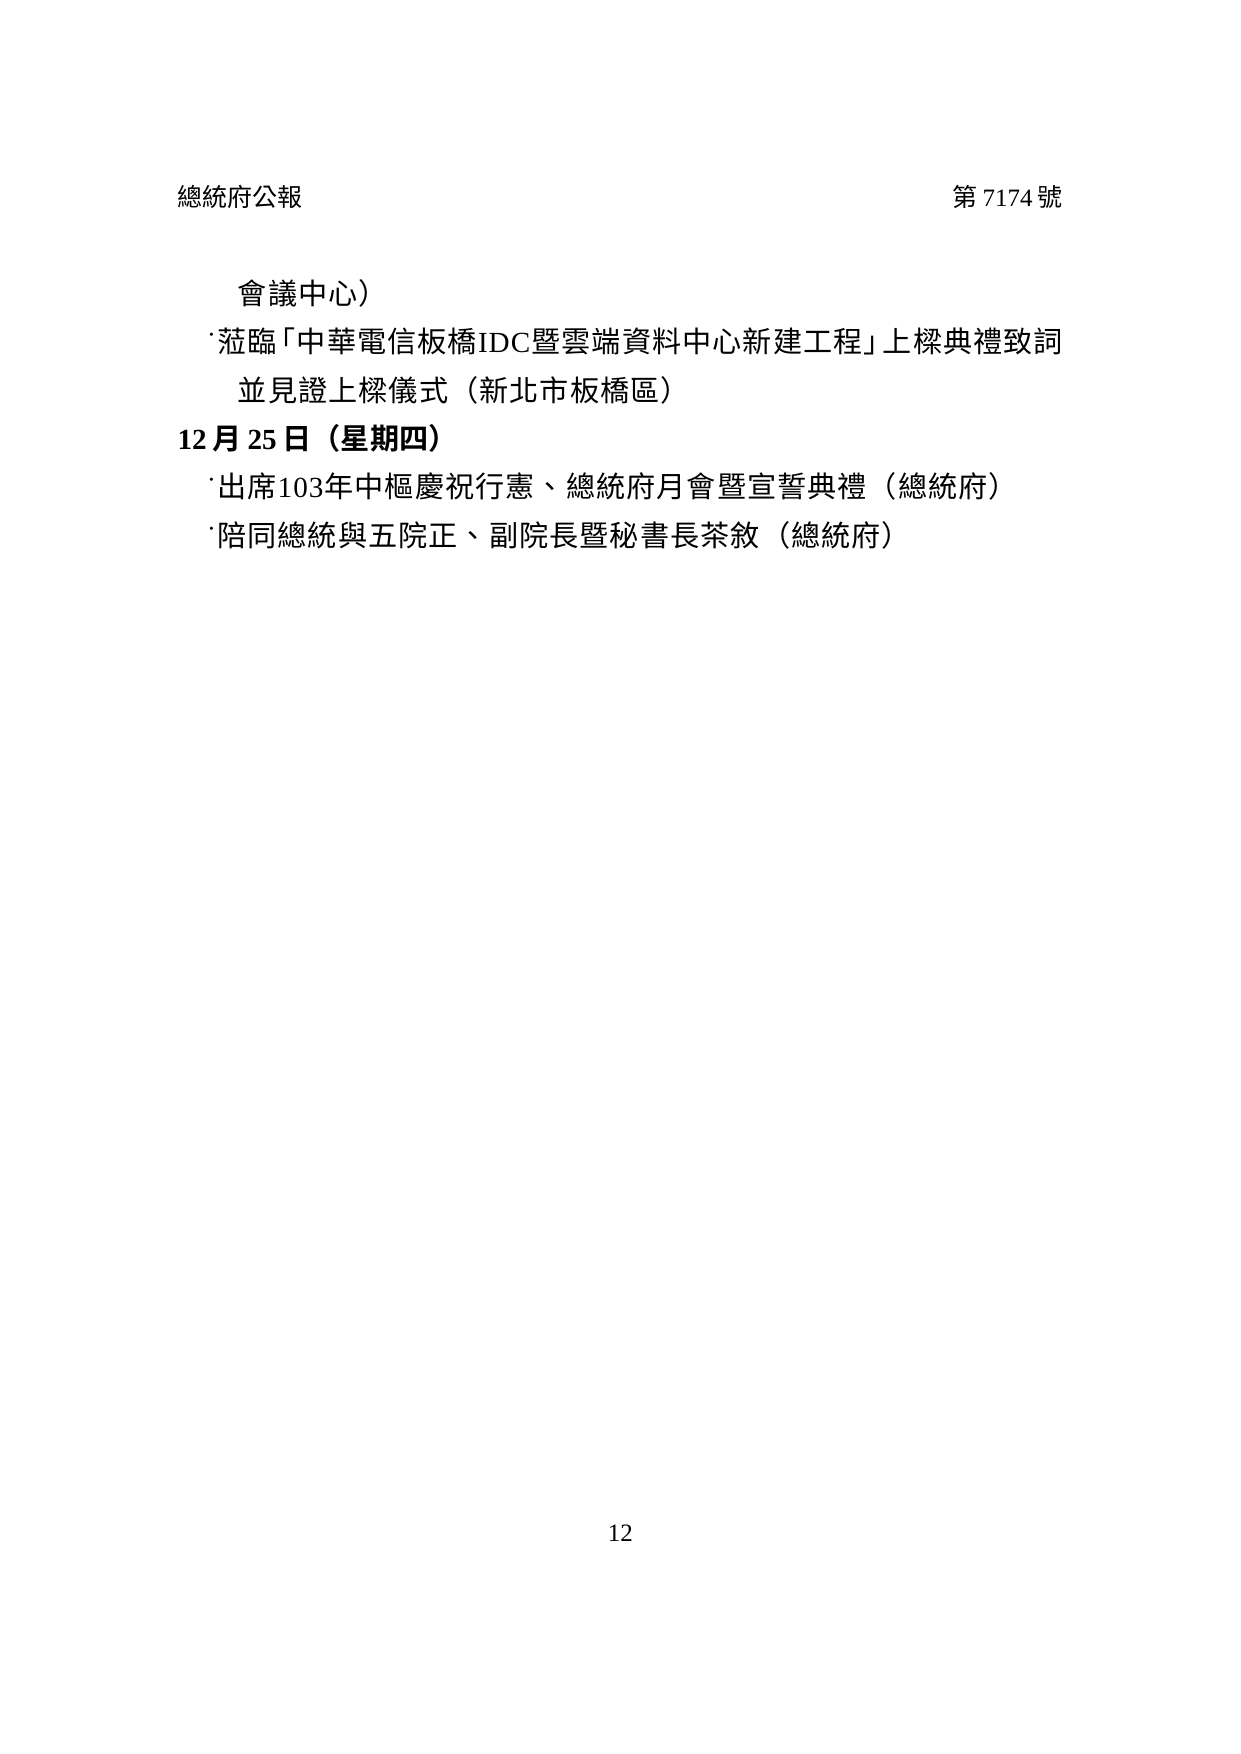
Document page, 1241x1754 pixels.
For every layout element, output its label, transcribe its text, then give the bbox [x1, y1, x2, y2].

text 12月25日（星期四） [177, 411, 1063, 459]
text ˙蒞臨「中華電信板橋IDC暨雲端資料中心新建工程」上樑典禮致詞並見證上樑儀式（新北市板橋區） [206, 314, 1063, 411]
text ˙陪同總統與五院正、副院長暨秘書長茶敘（總統府） [206, 507, 1063, 556]
text ˙出席103年中樞慶祝行憲、總統府月會暨宣誓典禮（總統府） [206, 459, 1063, 507]
text 會議中心） [206, 266, 1063, 314]
